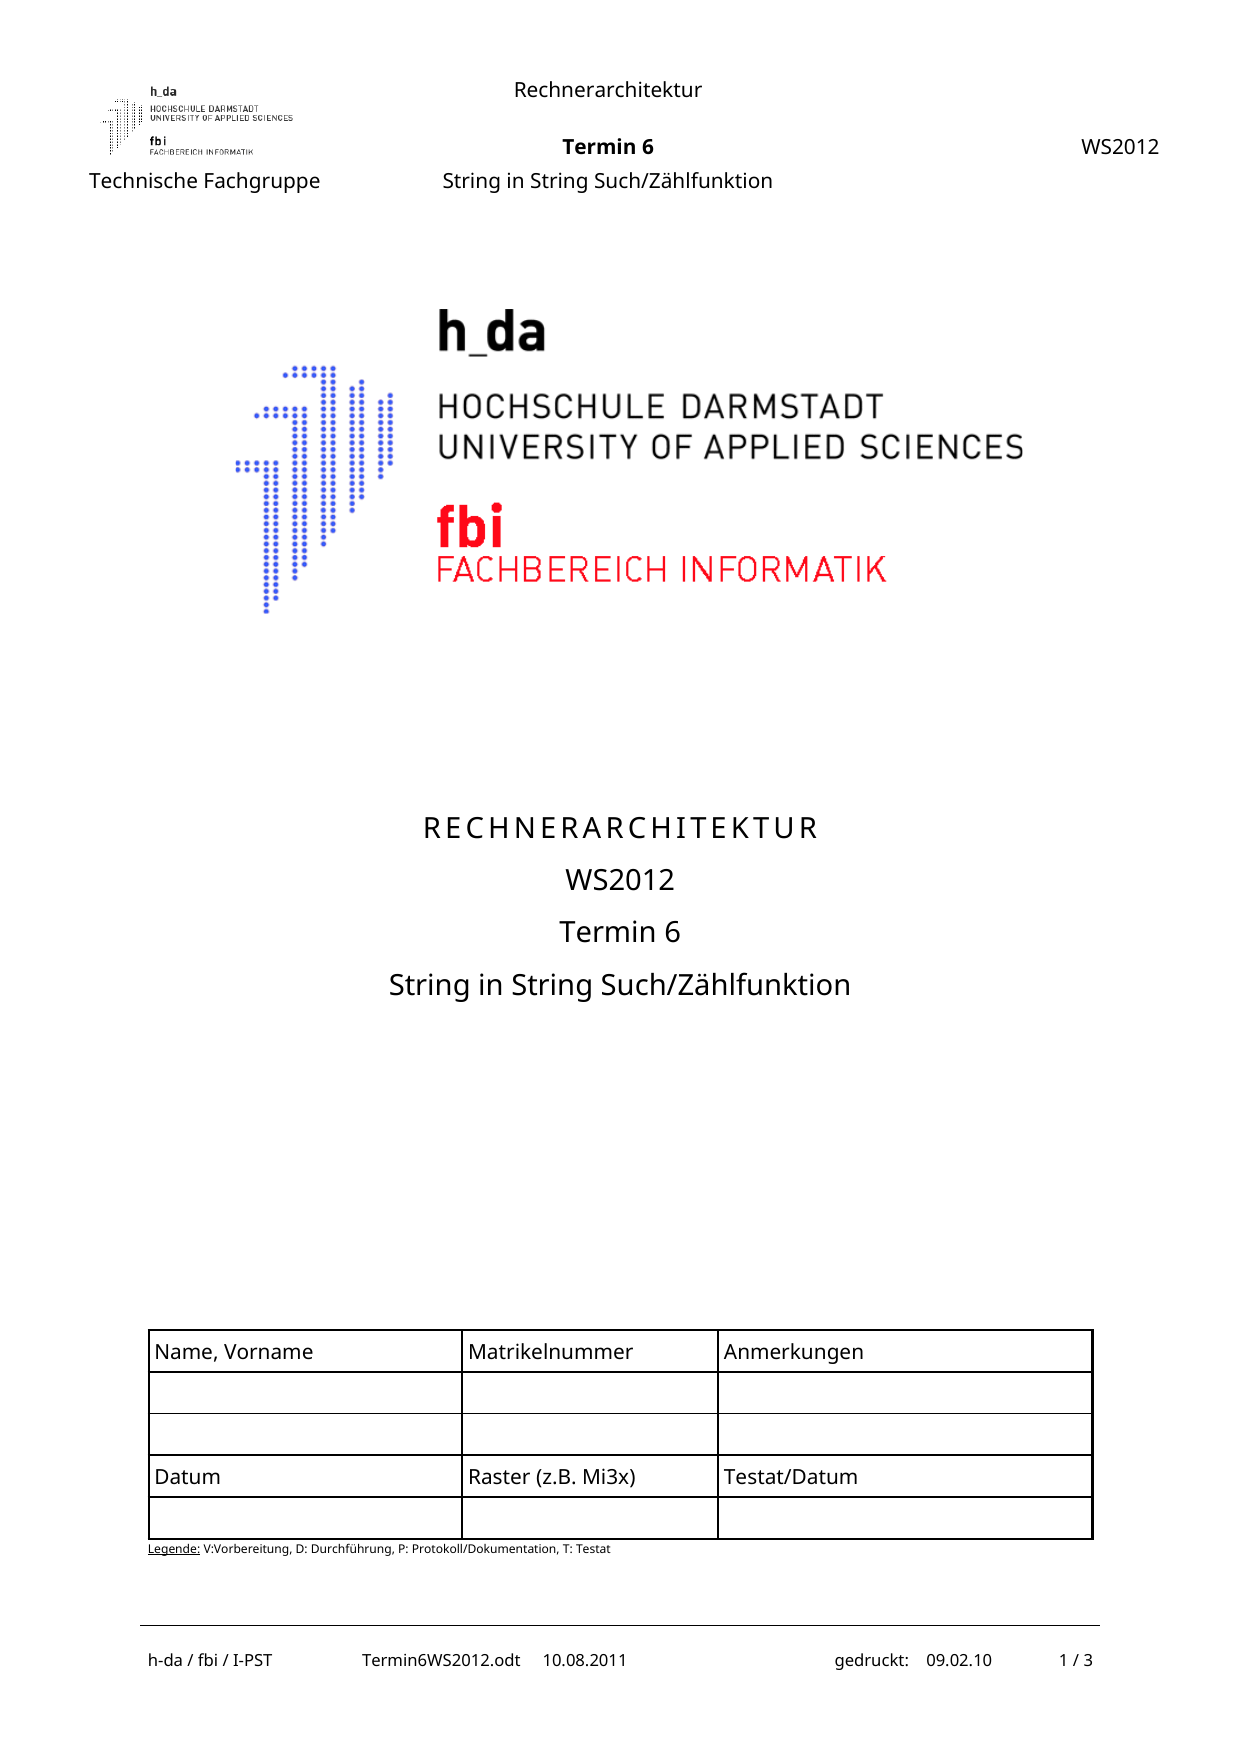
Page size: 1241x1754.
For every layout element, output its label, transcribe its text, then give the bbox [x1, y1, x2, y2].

text Rechnerarchitektur [148, 807, 1092, 847]
text Termin 6 [148, 912, 1092, 951]
table_header Name, Vorname [150, 1331, 461, 1371]
table_cell [463, 1414, 717, 1454]
table_cell Raster (z.B. Mi3x) [463, 1456, 717, 1496]
table_cell [150, 1373, 461, 1413]
table_cell [463, 1373, 717, 1413]
text WS2012 [148, 859, 1092, 899]
table_cell Datum [150, 1456, 461, 1496]
table_cell [719, 1414, 1091, 1454]
table_cell [150, 1414, 461, 1454]
picture [97, 84, 297, 158]
table_cell Testat/Datum [719, 1456, 1091, 1496]
table_header Anmerkungen [719, 1331, 1091, 1371]
picture [235, 309, 1023, 614]
text String in String Such/Zählfunktion [148, 964, 1092, 1003]
table_cell [719, 1373, 1091, 1413]
table_cell [719, 1498, 1091, 1538]
table_header Matrikelnummer [463, 1331, 717, 1371]
table_cell [150, 1498, 461, 1538]
text Legende: V:Vorbereitung, D: Durchführung, P: Protokoll/Dokumentation, T: Testat [148, 1540, 1092, 1568]
table_cell [463, 1498, 717, 1538]
